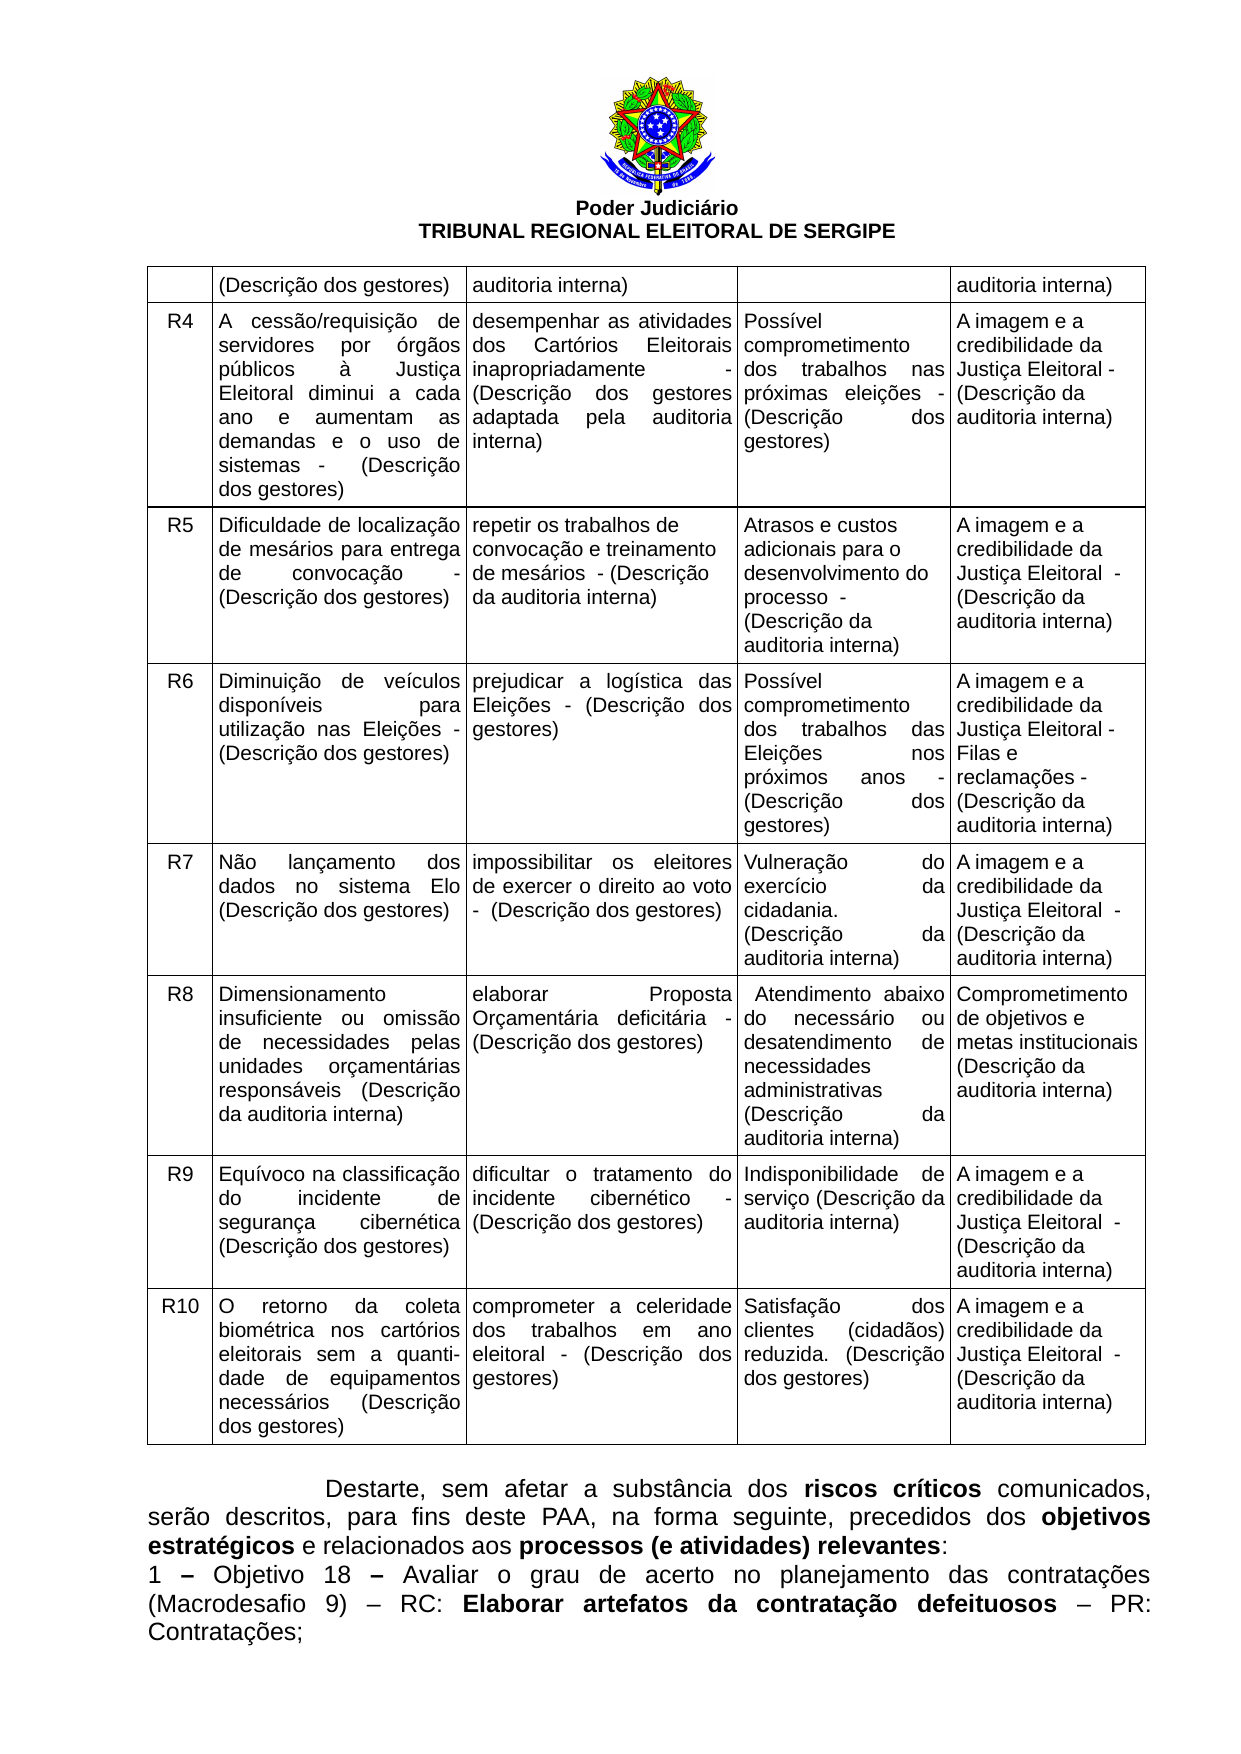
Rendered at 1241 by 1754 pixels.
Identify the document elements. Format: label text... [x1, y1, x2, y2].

table_cell Atrasos e custos adicionais para o desenvolvimento do processo - (Descrição da auditoria interna) [738, 508, 950, 663]
table_cell A imagem e a credibilidade da Justiça Eleitoral - (Descrição da auditoria interna) [951, 844, 1145, 975]
table_cell desempenhar as atividades dos Cartórios Eleitorais inapropriadamente - (Descrição dos gestores adaptada pela auditoria interna) [467, 303, 737, 506]
table_cell A cessão/requisição de servidores por órgãos públicos à Justiça Eleitoral diminui a cada ano e aumentam as demandas e o uso de sistemas - (Descrição dos gestores) [213, 303, 466, 506]
table_cell elaborar Proposta Orçamentária deficitária - (Descrição dos gestores) [467, 976, 737, 1155]
table_cell Dificuldade de localização de mesários para entrega de convocação - (Descrição dos gestores) [213, 508, 466, 663]
table_cell - (Descrição dos gestores) [213, 267, 466, 302]
table_cell dificultar o tratamento do incidente cibernético - (Descrição dos gestores) [467, 1156, 737, 1288]
table_cell auditoria interna) [951, 267, 1145, 302]
table_cell R10 [148, 1289, 212, 1444]
table_cell R6 [148, 664, 212, 843]
table_cell Dimensionamento insuficiente ou omissão de necessidades pelas unidades orçamentárias responsáveis (Descrição da auditoria interna) [213, 976, 466, 1155]
table_cell [738, 267, 950, 302]
table_cell auditoria interna) [467, 267, 737, 302]
table_cell comprometer a celeridade dos trabalhos em ano eleitoral - (Descrição dos gestores) [467, 1289, 737, 1444]
table_cell A imagem e a credibilidade da Justiça Eleitoral - (Descrição da auditoria interna) [951, 1156, 1145, 1288]
table_cell prejudicar a logística das Eleições - (Descrição dos gestores) [467, 664, 737, 843]
table_cell R7 [148, 844, 212, 975]
picture [600, 76, 715, 196]
table_cell Possível comprometimento dos trabalhos das Eleições nos próximos anos - (Descrição dos gestores) [738, 664, 950, 843]
table_cell A imagem e a credibilidade da Justiça Eleitoral - (Descrição da auditoria interna) [951, 303, 1145, 506]
table_cell R8 [148, 976, 212, 1155]
table_cell Vulneração do exercício da cidadania. (Descrição da auditoria interna) [738, 844, 950, 975]
table_cell Não lançamento dos dados no sistema Elo (Descrição dos gestores) [213, 844, 466, 975]
table_cell Diminuição de veículos disponíveis para utilização nas Eleições - (Descrição dos gestores) [213, 664, 466, 843]
table_cell Possível comprometimento dos trabalhos nas próximas eleições - (Descrição dos gestores) [738, 303, 950, 506]
table_cell Equívoco na classificação do incidente de segurança cibernética (Descrição dos gestores) [213, 1156, 466, 1288]
table_cell A imagem e a credibilidade da Justiça Eleitoral - Filas e reclamações - (Descrição da auditoria interna) [951, 664, 1145, 843]
table_cell A imagem e a credibilidade da Justiça Eleitoral - (Descrição da auditoria interna) [951, 508, 1145, 663]
table_cell Comprometimento de objetivos e metas institucionais (Descrição da auditoria interna) [951, 976, 1145, 1155]
table_cell R9 [148, 1156, 212, 1288]
table_cell Indisponibilidade de serviço (Descrição da auditoria interna) [738, 1156, 950, 1288]
table_cell repetir os trabalhos de convocação e treinamento de mesários - (Descrição da auditoria interna) [467, 508, 737, 663]
table_cell R4 [148, 303, 212, 506]
table_cell Satisfação dos clientes (cidadãos) reduzida. (Descrição dos gestores) [738, 1289, 950, 1444]
table_cell Atendimento abaixo do necessário ou desatendimento de necessidades administrativas (Descrição da auditoria interna) [738, 976, 950, 1155]
table_cell [148, 267, 212, 302]
table_cell R5 [148, 508, 212, 663]
table_cell impossibilitar os eleitores de exercer o direito ao voto - (Descrição dos gestores) [467, 844, 737, 975]
text 1 – Objetivo 18 – Avaliar o grau de acerto no planejamento das contratações (Macrodesafio 9) – RC: Elaborar artefatos da contratação defeituosos – PR: Contratações; [148, 1560, 1152, 1646]
table_cell A imagem e a credibilidade da Justiça Eleitoral - (Descrição da auditoria interna) [951, 1289, 1145, 1444]
text Destarte, sem afetar a substância dos riscos críticos comunicados, serão descritos, para fins deste PAA, na forma seguinte, precedidos dos objetivos estratégicos e relacionados aos processos (e atividades) relevantes: [148, 1474, 1152, 1560]
table_cell O retorno da coleta biométrica nos cartórios eleitorais sem a quanti-dade de equipamentos necessários (Descrição dos gestores) [213, 1289, 466, 1444]
